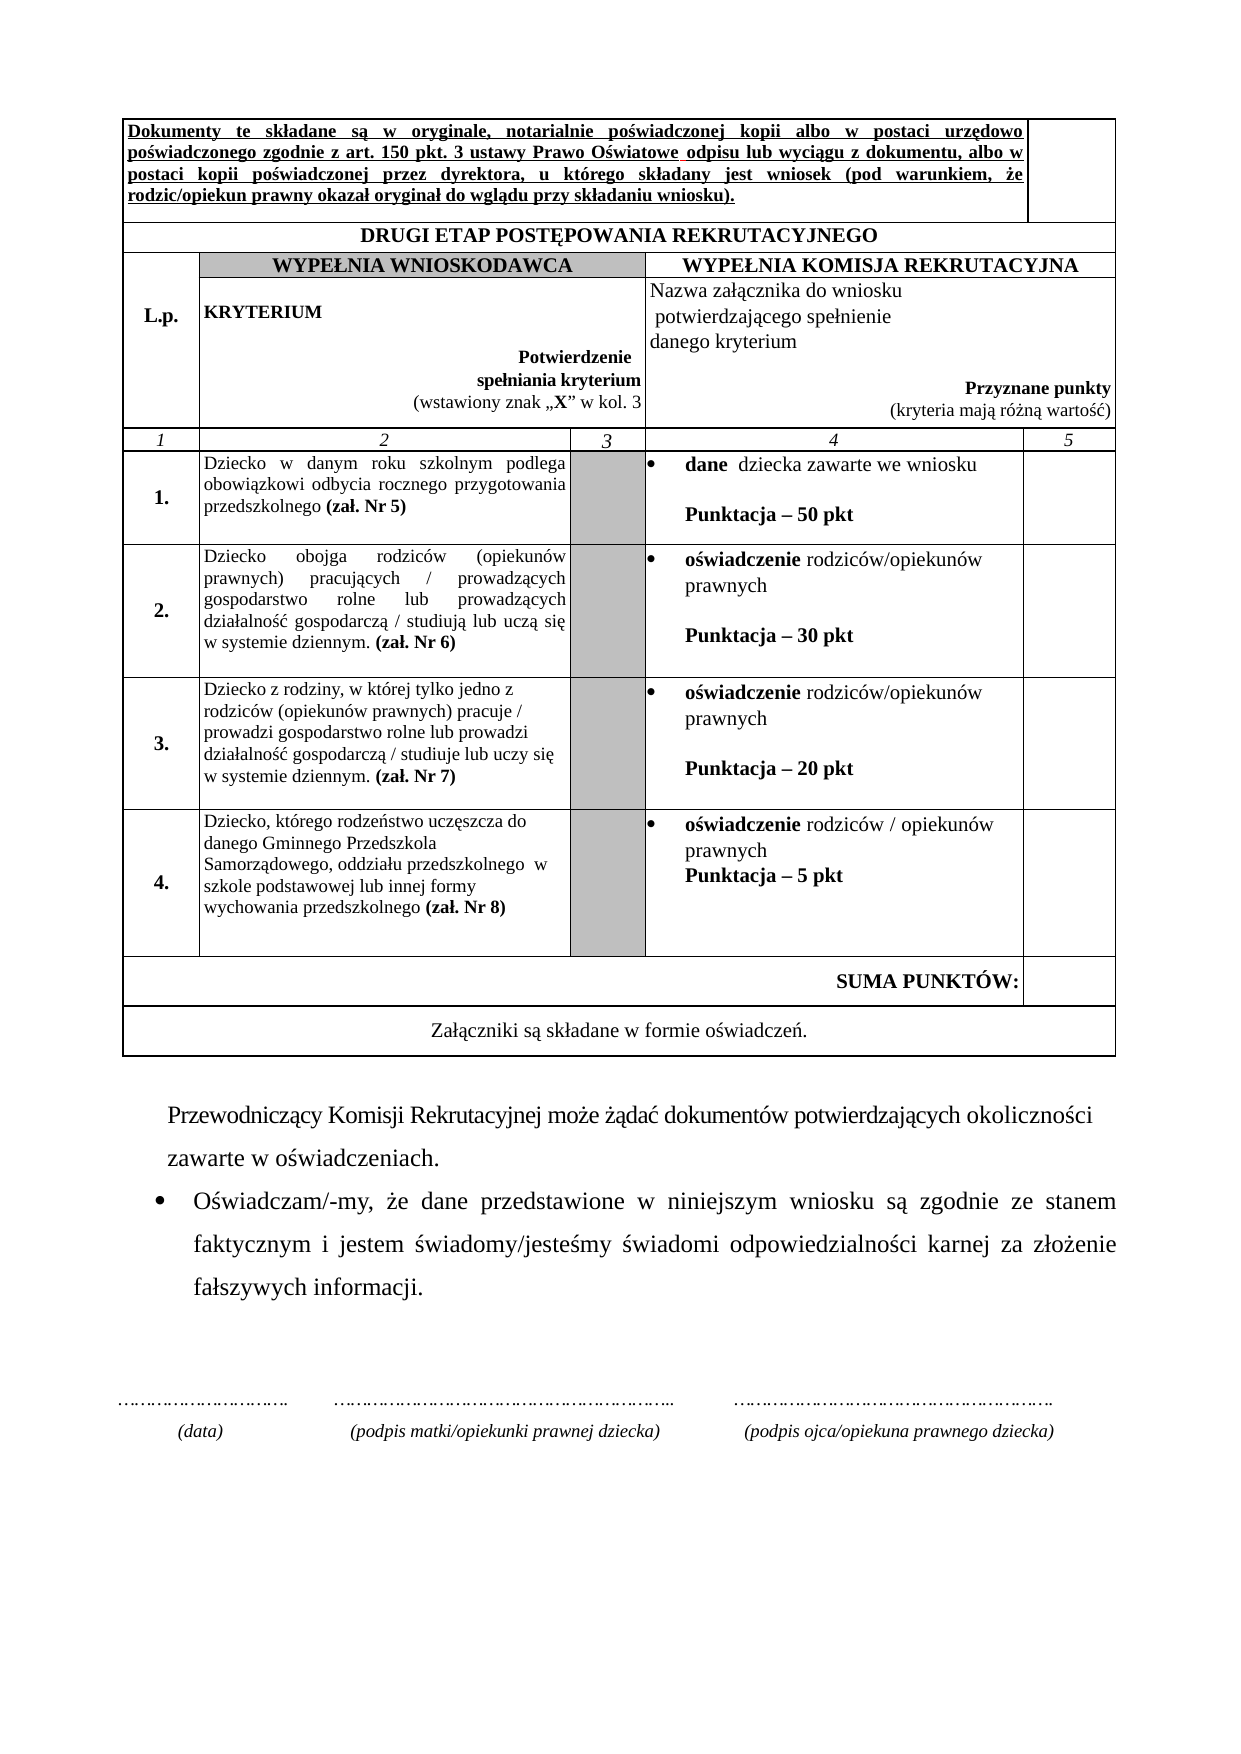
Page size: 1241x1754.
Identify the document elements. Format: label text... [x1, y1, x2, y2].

table_cell Dokumenty te składane są w oryginale, notarialnie poświadczonej kopii albo w postaci urzędowo poświadczonego zgodnie z art. 150 pkt. 3 ustawy Prawo Oświatowe odpisu lub wyciągu z dokumentu, albo w postaci kopii poświadczonej przez dyrektora, u którego składany jest wniosek (pod warunkiem, że rodzic/opiekun prawny okazał oryginał do wglądu przy składaniu wniosku). [124, 120, 1027, 221]
table_cell Załączniki są składane w formie oświadczeń. [124, 1007, 1115, 1055]
table_cell [1024, 545, 1115, 677]
table_cell oświadczenie rodziców / opiekunów prawnych Punktacja – 5 pkt [646, 810, 1023, 956]
table_cell KRYTERIUM Potwierdzenie spełniania kryterium (wstawiony znak „X” w kol. 3 [200, 278, 645, 427]
table_cell [1024, 810, 1115, 956]
table_cell Dziecko, którego rodzeństwo uczęszcza do danego Gminnego Przedszkola Samorządowego, oddziału przedszkolnego w szkole podstawowej lub innej formy wychowania przedszkolnego (zał. Nr 8) [200, 810, 570, 956]
table_cell 1 [124, 429, 199, 450]
table_cell 2. [124, 545, 199, 677]
text (data) (podpis matki/opiekunki prawnej dziecka) (podpis ojca/opiekuna prawnego dziecka) [118, 1420, 1122, 1441]
table_cell [571, 452, 645, 544]
table_cell Dziecko z rodziny, w której tylko jedno z rodziców (opiekunów prawnych) pracuje / prowadzi gospodarstwo rolne lub prowadzi działalność gospodarczą / studiuje lub uczy się w systemie dziennym. (zał. Nr 7) [200, 678, 570, 809]
table_cell 4 [646, 429, 1023, 450]
table_cell 3. [124, 678, 199, 809]
table_cell [571, 810, 645, 956]
table_cell Nazwa załącznika do wniosku potwierdzającego spełnienie danego kryterium Przyznane punkty (kryteria mają różną wartość) [646, 278, 1115, 427]
list Oświadczam/-my, że dane przedstawione w niniejszym wniosku są zgodnie ze stanem faktycznym i jestem świadomy/jesteśmy świadomi odpowiedzialności karnej za złożenie fałszywych informacji. [156, 1186, 1118, 1301]
table_cell [1024, 957, 1115, 1005]
table_cell Dziecko w danym roku szkolnym podlega obowiązkowi odbycia rocznego przygotowania przedszkolnego (zał. Nr 5) [200, 452, 570, 544]
table_cell 3 [571, 429, 645, 450]
text Przewodniczący Komisji Rekrutacyjnej może żądać dokumentów potwierdzających okoliczności zawarte w oświadczeniach. [167, 1100, 1122, 1172]
table_cell dane dziecka zawarte we wniosku Punktacja – 50 pkt [646, 452, 1023, 544]
table_cell oświadczenie rodziców/opiekunów prawnych Punktacja – 30 pkt [646, 545, 1023, 677]
table_cell WYPEŁNIA KOMISJA REKRUTACYJNA [646, 253, 1115, 277]
table_cell 2 [200, 429, 570, 450]
text …………………………. …………………………………………………….. …………………………………………………. [118, 1387, 1122, 1409]
table_cell L.p. [124, 253, 199, 427]
table_cell WYPEŁNIA WNIOSKODAWCA [200, 253, 645, 277]
table_cell 4. [124, 810, 199, 956]
table_cell SUMA PUNKTÓW: [124, 957, 1023, 1005]
table_cell oświadczenie rodziców/opiekunów prawnych Punktacja – 20 pkt [646, 678, 1023, 809]
table_cell [571, 545, 645, 677]
table_cell 5 [1024, 429, 1115, 450]
table_cell Dziecko obojga rodziców (opiekunów prawnych) pracujących / prowadzących gospodarstwo rolne lub prowadzących działalność gospodarczą / studiują lub uczą się w systemie dziennym. (zał. Nr 6) [200, 545, 570, 677]
table_cell [1024, 678, 1115, 809]
table_cell [1024, 452, 1115, 544]
table_cell [571, 678, 645, 809]
table_cell DRUGI ETAP POSTĘPOWANIA REKRUTACYJNEGO [124, 223, 1115, 252]
table_cell 1. [124, 452, 199, 544]
table_cell [1029, 120, 1115, 221]
